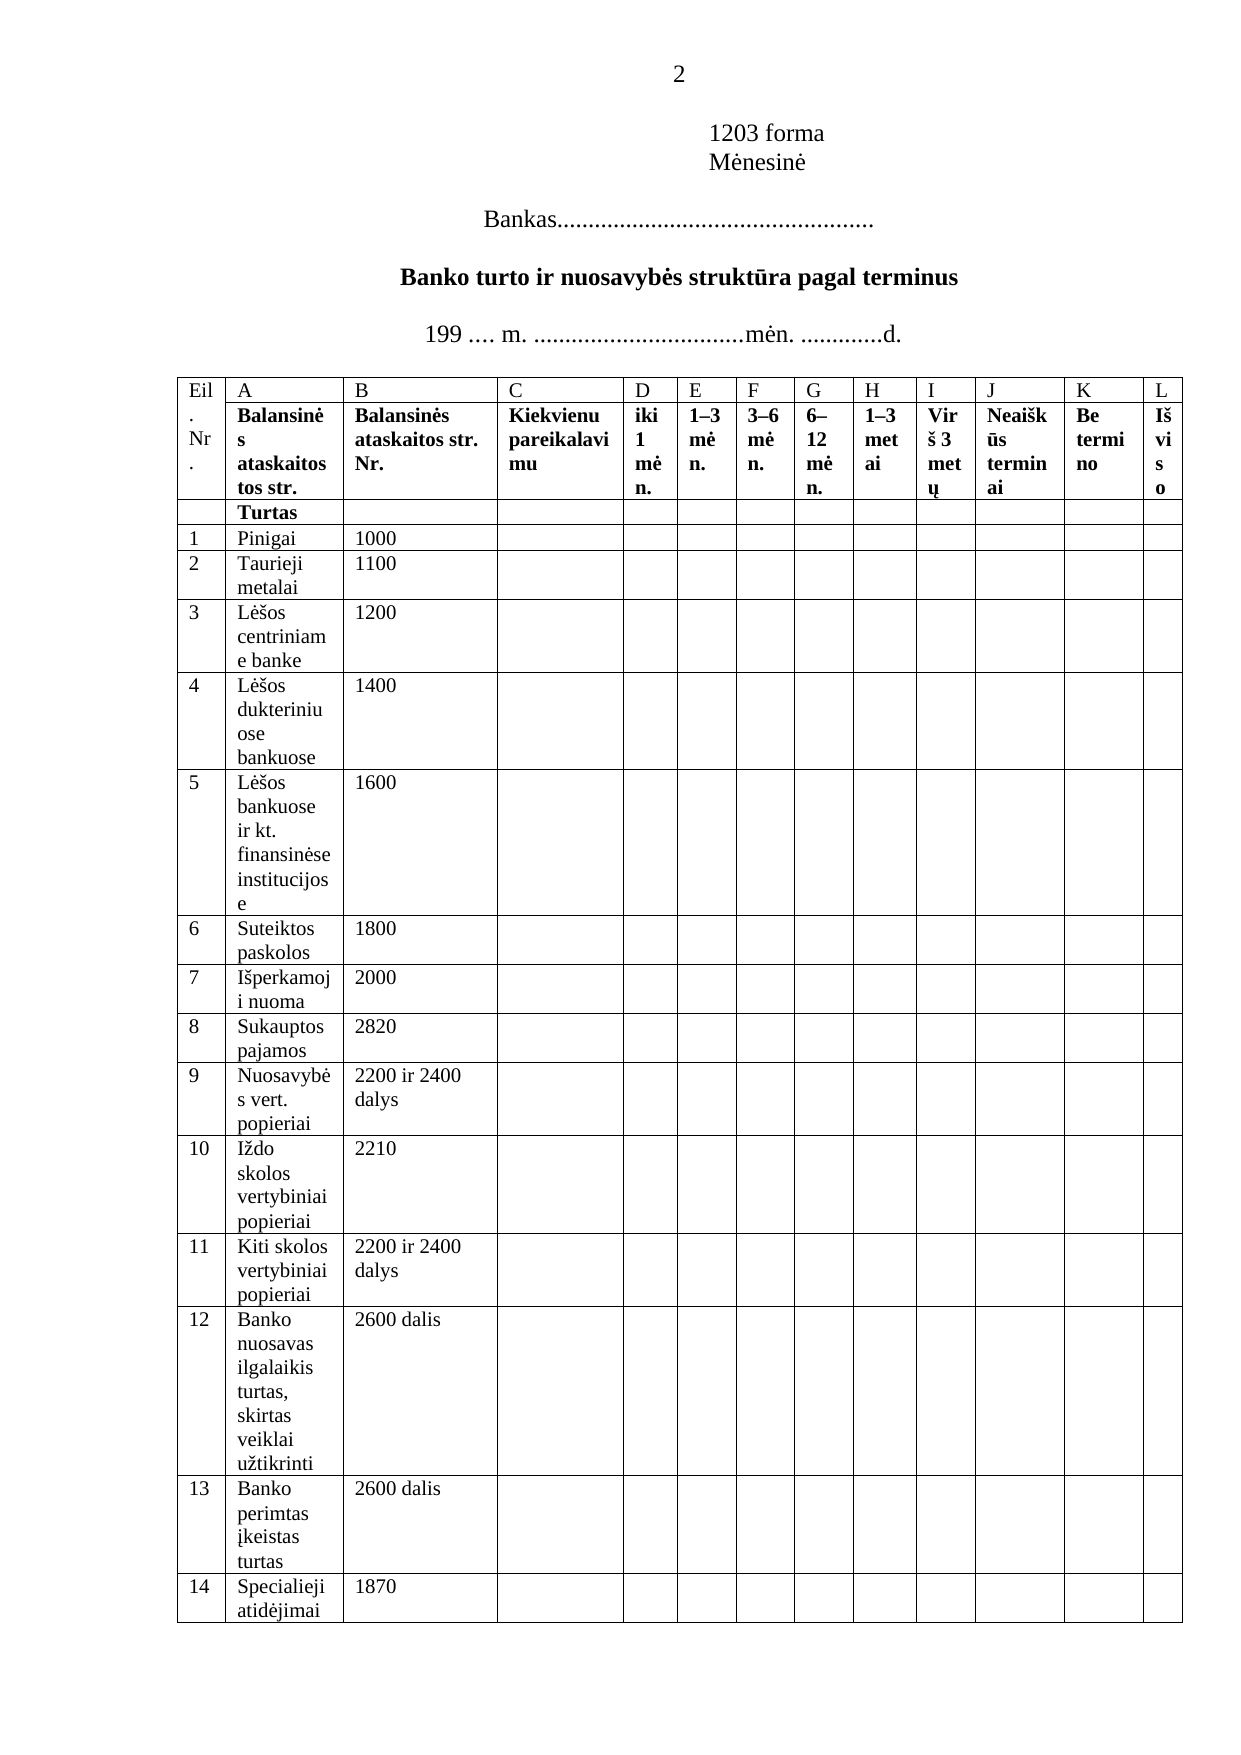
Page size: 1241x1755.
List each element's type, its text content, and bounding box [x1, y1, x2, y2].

table_cell [854, 600, 916, 672]
table_cell [624, 1014, 677, 1062]
table_cell Nuosavybės vert. popieriai [226, 1063, 343, 1135]
table_cell [624, 1307, 677, 1475]
table_cell [178, 500, 225, 524]
table_header J [976, 378, 1064, 402]
table_cell 13 [178, 1476, 225, 1573]
table_header K [1065, 378, 1143, 402]
table_cell [737, 1136, 794, 1233]
table_cell [678, 500, 736, 524]
table_cell [498, 1476, 623, 1573]
table_cell 3–6 mėn. [737, 403, 794, 499]
table_cell 1200 [344, 600, 497, 672]
table_cell [678, 600, 736, 672]
table_cell [737, 1014, 794, 1062]
table_cell [1144, 916, 1182, 964]
table_cell Iždo skolos vertybiniai popieriai [226, 1136, 343, 1233]
text 199 m. mėn. d. [177, 319, 1181, 348]
table_cell Taurieji metalai [226, 551, 343, 599]
table_cell [917, 1063, 975, 1135]
table_cell [678, 916, 736, 964]
table_cell [795, 600, 853, 672]
table_cell Banko perimtas įkeistas turtas [226, 1476, 343, 1573]
table_cell [854, 965, 916, 1013]
table_cell [795, 673, 853, 769]
table_cell [498, 1063, 623, 1135]
table_cell [976, 600, 1064, 672]
table_cell [795, 1234, 853, 1306]
table_cell [795, 916, 853, 964]
table_header D [624, 378, 677, 402]
table_cell [795, 1476, 853, 1573]
table_cell [854, 1014, 916, 1062]
table_cell Iš viso [1144, 403, 1182, 499]
table_cell [737, 1574, 794, 1622]
table_cell Turtas [226, 500, 343, 524]
text Banko turto ir nuosavybės struktūra pagal terminus [177, 262, 1181, 291]
table_cell [498, 1014, 623, 1062]
table_cell 1 [178, 525, 225, 549]
table_cell Kiti skolos vertybiniai popieriai [226, 1234, 343, 1306]
table_cell [678, 525, 736, 549]
table_cell [737, 965, 794, 1013]
table_cell [1065, 1574, 1143, 1622]
table_cell [976, 500, 1064, 524]
table_cell 1–3 mėn. [678, 403, 736, 499]
table_cell [737, 916, 794, 964]
table_cell 2600 dalis [344, 1307, 497, 1475]
table_cell [678, 1136, 736, 1233]
table_cell [795, 1014, 853, 1062]
table_cell [854, 1307, 916, 1475]
table_cell [624, 525, 677, 549]
table_header F [737, 378, 794, 402]
table_cell [1065, 500, 1143, 524]
table_cell 1000 [344, 525, 497, 549]
table_cell Lėšos dukteriniuose bankuose [226, 673, 343, 769]
table_cell [795, 965, 853, 1013]
table_cell [917, 1136, 975, 1233]
table_cell [854, 525, 916, 549]
table_cell 2210 [344, 1136, 497, 1233]
table_header C [498, 378, 623, 402]
table_cell [1144, 770, 1182, 914]
table_cell [1065, 525, 1143, 549]
table_cell [1144, 1476, 1182, 1573]
table_cell 6–12 mėn. [795, 403, 853, 499]
table_cell [854, 551, 916, 599]
table_cell 2820 [344, 1014, 497, 1062]
table_cell [976, 1063, 1064, 1135]
table_cell 1100 [344, 551, 497, 599]
table_cell [1144, 1307, 1182, 1475]
table_cell [917, 1476, 975, 1573]
table_cell [624, 600, 677, 672]
table_cell [737, 1476, 794, 1573]
table_cell [795, 770, 853, 914]
table_cell 1–3 metai [854, 403, 916, 499]
table_cell [976, 770, 1064, 914]
table_cell iki 1 mėn. [624, 403, 677, 499]
table_cell 4 [178, 673, 225, 769]
table_cell 1600 [344, 770, 497, 914]
table_cell [678, 1476, 736, 1573]
table_cell [795, 551, 853, 599]
table_cell [917, 1234, 975, 1306]
table_cell [678, 673, 736, 769]
table_cell [1065, 673, 1143, 769]
table_cell [854, 770, 916, 914]
table_cell [678, 965, 736, 1013]
table_cell 12 [178, 1307, 225, 1475]
table_cell Balansinės ataskaitos tos str. [226, 403, 343, 499]
table_cell [1065, 965, 1143, 1013]
table_cell Neaiškūs terminai [976, 403, 1064, 499]
table_header B [344, 378, 497, 402]
table_cell Be termino [1065, 403, 1143, 499]
table_cell [737, 500, 794, 524]
table_cell 8 [178, 1014, 225, 1062]
table_cell [678, 1063, 736, 1135]
table_cell [737, 1234, 794, 1306]
table_header L [1144, 378, 1182, 402]
table_cell [624, 1136, 677, 1233]
table_cell [854, 1476, 916, 1573]
table_cell [1144, 965, 1182, 1013]
table_cell [976, 1136, 1064, 1233]
table_cell [976, 965, 1064, 1013]
table_header E [678, 378, 736, 402]
table_cell [678, 1574, 736, 1622]
table_cell [624, 1063, 677, 1135]
table_cell [498, 673, 623, 769]
table_cell 7 [178, 965, 225, 1013]
table_cell [976, 916, 1064, 964]
table_cell [498, 1307, 623, 1475]
table_cell [737, 1307, 794, 1475]
table_cell [1144, 500, 1182, 524]
table_cell 2200 ir 2400 dalys [344, 1234, 497, 1306]
table_cell 14 [178, 1574, 225, 1622]
table_cell 11 [178, 1234, 225, 1306]
table_cell [1065, 1234, 1143, 1306]
table_cell [854, 1136, 916, 1233]
table_cell [624, 673, 677, 769]
table_cell [917, 770, 975, 914]
table_cell Specialieji atidėjimai [226, 1574, 343, 1622]
table_cell [624, 551, 677, 599]
table_cell [917, 1574, 975, 1622]
text Mėnesinė [177, 147, 1181, 176]
table_cell [678, 1234, 736, 1306]
table_cell [737, 525, 794, 549]
table_cell 1870 [344, 1574, 497, 1622]
table_cell [498, 1136, 623, 1233]
table_cell Banko nuosavas ilgalaikis turtas, skirtas veiklai užtikrinti [226, 1307, 343, 1475]
table_cell [976, 673, 1064, 769]
table_cell [1144, 1574, 1182, 1622]
table_cell [678, 1014, 736, 1062]
table_cell [624, 916, 677, 964]
text Bankas [177, 204, 1181, 233]
table_cell [854, 500, 916, 524]
table_cell [498, 600, 623, 672]
table_cell [1065, 1136, 1143, 1233]
table_cell [1065, 916, 1143, 964]
table_cell Lėšos centriniame banke [226, 600, 343, 672]
table_cell Suteiktos paskolos [226, 916, 343, 964]
table_header H [854, 378, 916, 402]
table_cell 2600 dalis [344, 1476, 497, 1573]
table_cell 2200 ir 2400 dalys [344, 1063, 497, 1135]
table_cell [1065, 1014, 1143, 1062]
table_cell [737, 673, 794, 769]
table_cell 1400 [344, 673, 497, 769]
table_cell 1800 [344, 916, 497, 964]
table_cell [498, 551, 623, 599]
table_cell [737, 600, 794, 672]
table_cell Balansinės ataskaitos str. Nr. [344, 403, 497, 499]
table_cell [1065, 551, 1143, 599]
table_cell Išperkamoji nuoma [226, 965, 343, 1013]
table_cell [678, 770, 736, 914]
table_cell Kiekvienu pareikalavimu [498, 403, 623, 499]
table_cell [1065, 1476, 1143, 1573]
table_cell [624, 1234, 677, 1306]
table_cell [1065, 770, 1143, 914]
table_cell [678, 551, 736, 599]
table_header Eil. Nr. [178, 378, 225, 499]
table_cell [1065, 600, 1143, 672]
table_cell [1144, 673, 1182, 769]
table_cell [917, 1014, 975, 1062]
table_cell [498, 770, 623, 914]
table_cell [678, 1307, 736, 1475]
table_cell [1065, 1307, 1143, 1475]
table_cell [795, 1063, 853, 1135]
table_cell [976, 525, 1064, 549]
table_cell Lėšos bankuose ir kt. finansinėse institucijose [226, 770, 343, 914]
table_cell [737, 551, 794, 599]
table_cell [498, 1234, 623, 1306]
table_cell [917, 600, 975, 672]
table_cell [854, 673, 916, 769]
table_cell 2000 [344, 965, 497, 1013]
table_cell [917, 916, 975, 964]
table_cell 3 [178, 600, 225, 672]
table_cell [624, 1574, 677, 1622]
table_cell 9 [178, 1063, 225, 1135]
table_cell [795, 525, 853, 549]
table_cell [854, 1063, 916, 1135]
table_header A [226, 378, 343, 402]
table_cell [1065, 1063, 1143, 1135]
table_cell [498, 1574, 623, 1622]
table_cell [498, 916, 623, 964]
table_cell [1144, 600, 1182, 672]
table_cell [917, 525, 975, 549]
table_cell [976, 1476, 1064, 1573]
table_cell [498, 525, 623, 549]
table_cell [854, 1574, 916, 1622]
table_cell [917, 965, 975, 1013]
table_cell [917, 551, 975, 599]
table_cell [498, 500, 623, 524]
table_cell 6 [178, 916, 225, 964]
table_cell [344, 500, 497, 524]
table_cell [1144, 1014, 1182, 1062]
table_cell [917, 500, 975, 524]
table_cell 5 [178, 770, 225, 914]
table_cell [976, 1307, 1064, 1475]
table_cell [917, 1307, 975, 1475]
table_cell [498, 965, 623, 1013]
table_cell [737, 1063, 794, 1135]
table_cell Pinigai [226, 525, 343, 549]
table_cell [1144, 1234, 1182, 1306]
table_cell Virš 3 metų [917, 403, 975, 499]
table_header G [795, 378, 853, 402]
table_cell [624, 1476, 677, 1573]
table_cell [795, 500, 853, 524]
table_cell [795, 1574, 853, 1622]
table_cell [854, 1234, 916, 1306]
table_cell [1144, 525, 1182, 549]
table_cell [624, 965, 677, 1013]
table_cell [624, 500, 677, 524]
table_cell [976, 1014, 1064, 1062]
table_cell [1144, 1136, 1182, 1233]
table_cell [795, 1136, 853, 1233]
table_cell [737, 770, 794, 914]
table_header I [917, 378, 975, 402]
table_cell [976, 1574, 1064, 1622]
table_cell 2 [178, 551, 225, 599]
table_cell [917, 673, 975, 769]
text 1203 forma [177, 118, 1181, 147]
table_cell [1144, 551, 1182, 599]
table_cell [976, 551, 1064, 599]
table_cell [1144, 1063, 1182, 1135]
table_cell [624, 770, 677, 914]
table_cell Sukauptos pajamos [226, 1014, 343, 1062]
table_cell [854, 916, 916, 964]
table_cell [795, 1307, 853, 1475]
table_cell 10 [178, 1136, 225, 1233]
table_cell [976, 1234, 1064, 1306]
